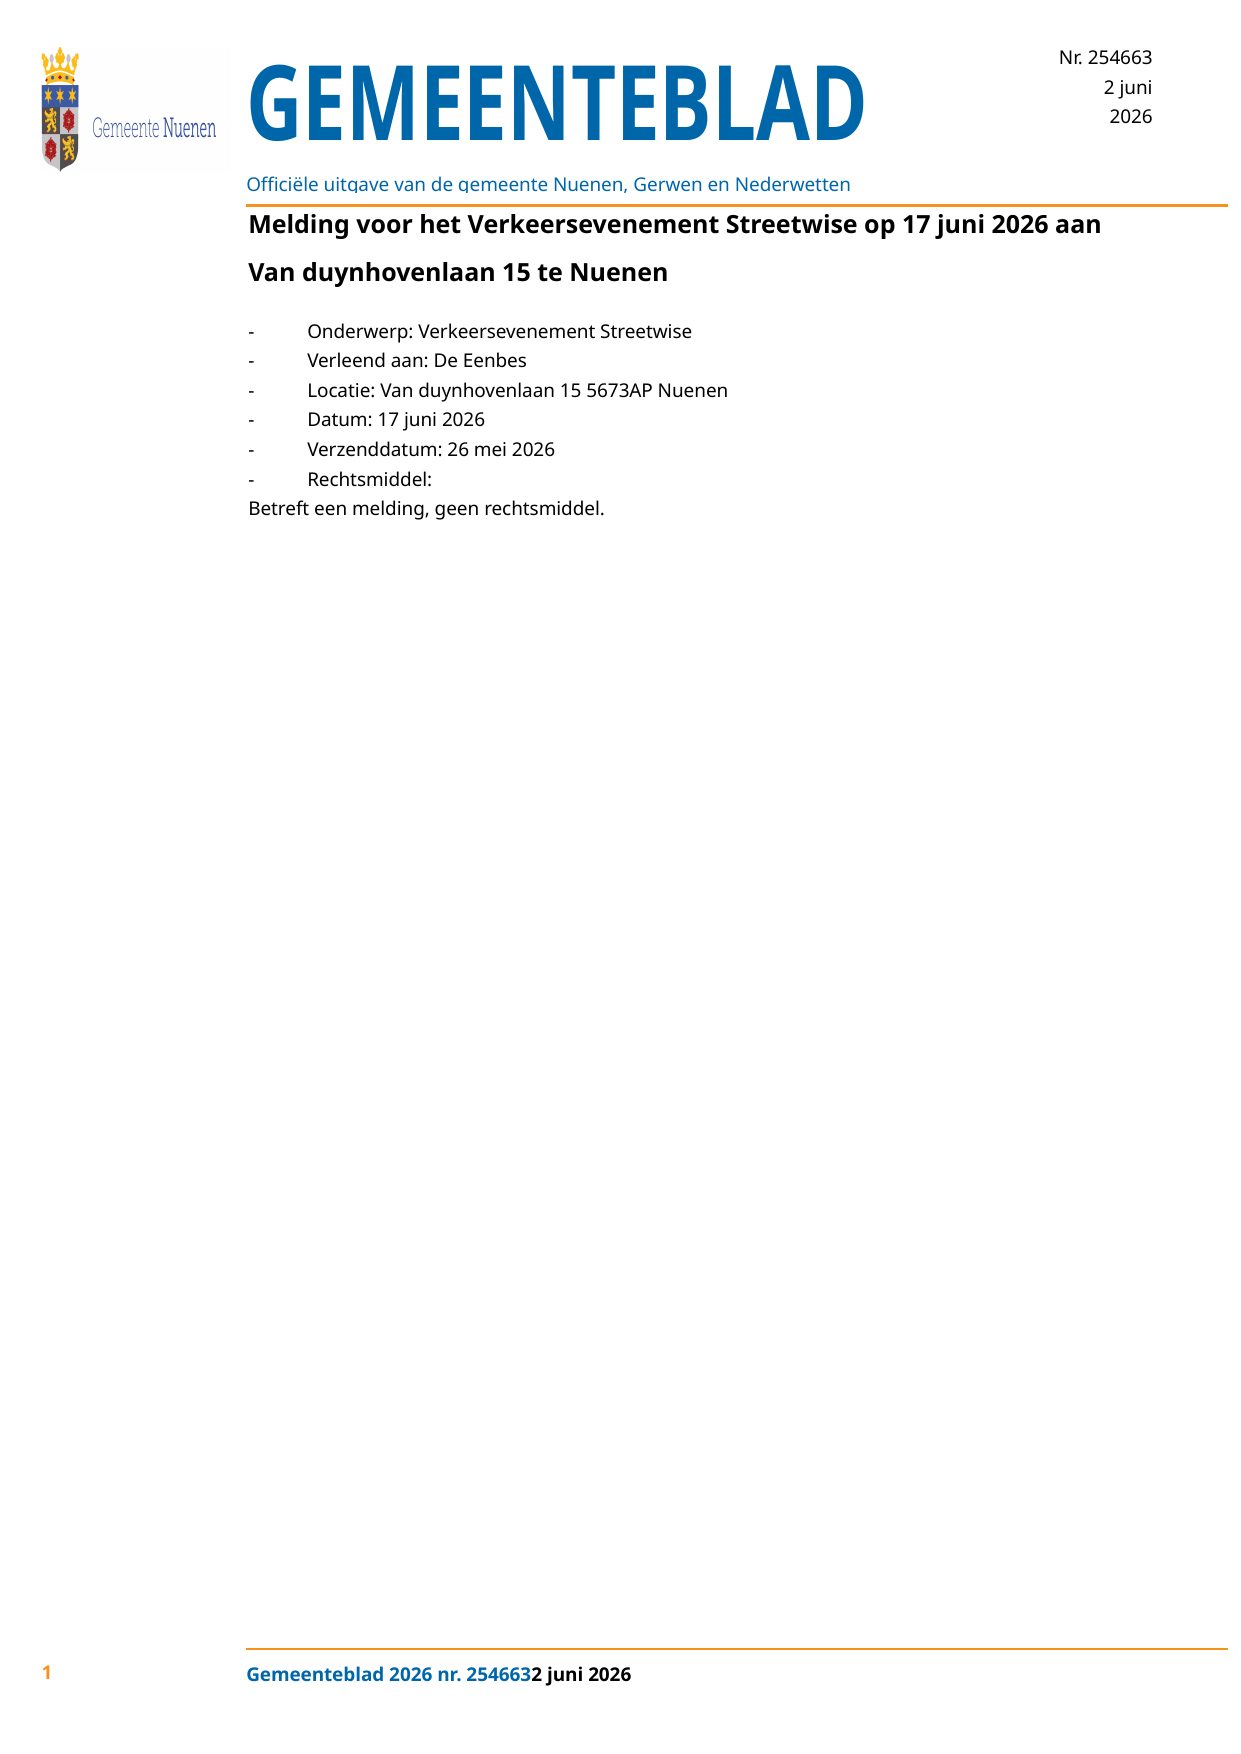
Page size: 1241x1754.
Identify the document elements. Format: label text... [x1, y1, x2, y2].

list Datum: 17 juni 2026 [248, 407, 1152, 432]
list Verleend aan: De Eenbes [248, 347, 1152, 373]
text Melding voor het Verkeersevenement Streetwise op 17 juni 2026 aan Van duynhovenlaan 15 te Nuenen [248, 207, 1152, 288]
list Onderwerp: Verkeersevenement Streetwise [248, 318, 1152, 344]
picture [41, 47, 231, 172]
list Locatie: Van duynhovenlaan 15 5673AP Nuenen [248, 377, 1152, 403]
list Verzenddatum: 26 mei 2026 [248, 436, 1152, 462]
list Rechtsmiddel: [248, 466, 1152, 492]
text Betreft een melding, geen rechtsmiddel. [248, 495, 1152, 521]
